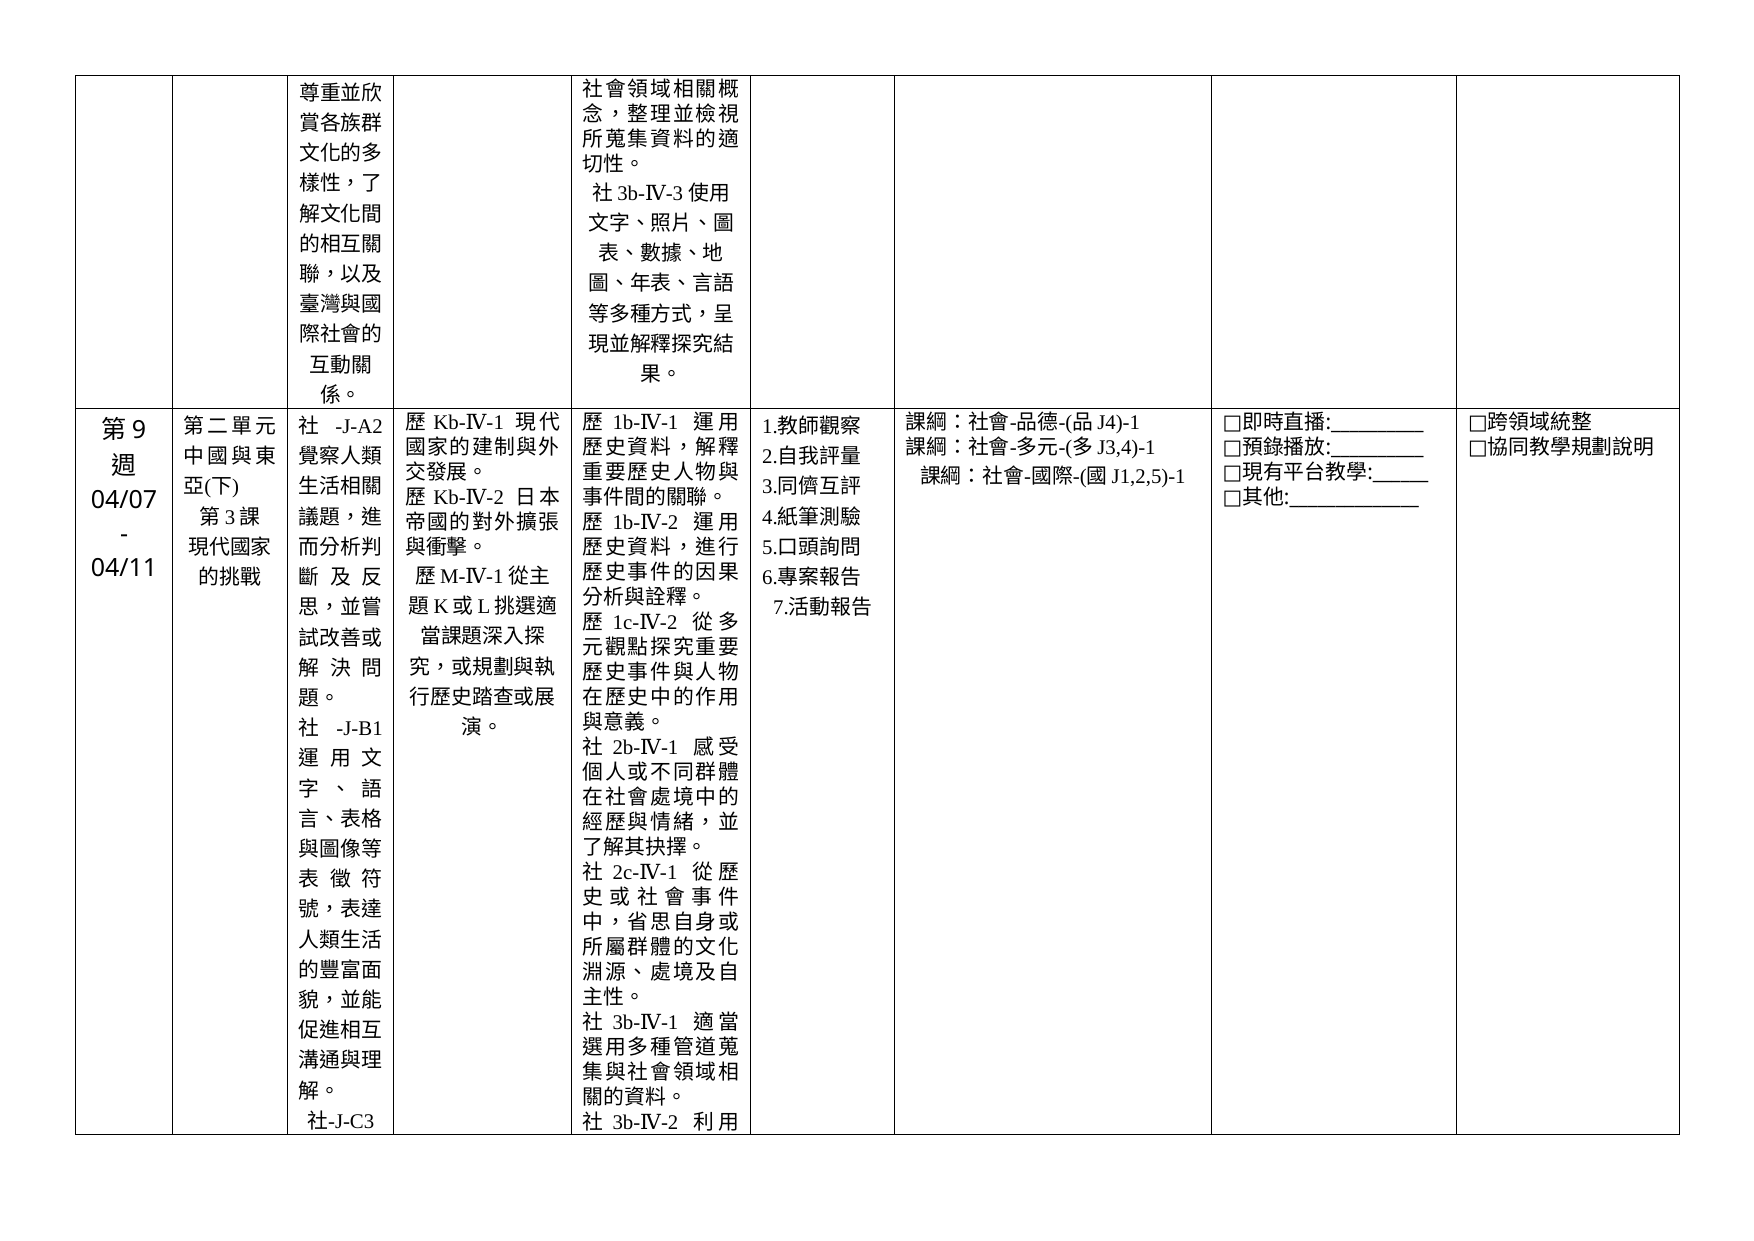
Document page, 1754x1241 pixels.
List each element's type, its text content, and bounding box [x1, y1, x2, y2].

table_cell 社-J-A2 覺察人類生活相關議題，進而分析判斷及反思，並嘗試改善或解決問題。 社-J-B1 運用文字、語言、表格與圖像等表徵符號，表達人類生活的豐富面貌，並能促進相互溝通與理解。 社-J-C3 [288, 409, 393, 1134]
table_cell 尊重並欣賞各族群文化的多樣性，了解文化間的相互關聯，以及臺灣與國際社會的互動關係。 [288, 76, 393, 408]
table_cell 第二單元 中國與東亞(下) 第3課 現代國家的挑戰 [173, 409, 287, 1134]
table_cell 歷Kb-Ⅳ-1 現代國家的建制與外交發展。 歷Kb-Ⅳ-2 日本帝國的對外擴張與衝擊。 歷M-Ⅳ-1 從主題K或L挑選適當課題深入探究，或規劃與執行歷史踏查或展演。 [394, 409, 571, 1134]
table_cell 課綱：社會-品德-(品J4)-1 課綱：社會-多元-(多J3,4)-1 課綱：社會-國際-(國J1,2,5)-1 [895, 409, 1211, 1134]
table_cell [751, 76, 894, 408]
table_cell [895, 76, 1211, 408]
table_cell 第9週 04/07-04/11 [76, 409, 172, 1134]
table_cell 1.教師觀察 2.自我評量 3.同儕互評 4.紙筆測驗 5.口頭詢問 6.專案報告 7.活動報告 [751, 409, 894, 1134]
table_cell [1457, 76, 1679, 408]
table_cell □即時直播:__________ □預錄播放:__________ □現有平台教學:______ □其他:______________ [1212, 409, 1456, 1134]
table_cell [394, 76, 571, 408]
table_cell 社會領域相關概念，整理並檢視所蒐集資料的適切性。 社3b-Ⅳ-3 使用文字、照片、圖表、數據、地圖、年表、言語等多種方式，呈現並解釋探究結果。 [572, 76, 750, 408]
table_cell □跨領域統整 □協同教學規劃說明 [1457, 409, 1679, 1134]
table_cell [1212, 76, 1456, 408]
table_cell [173, 76, 287, 408]
table_cell 歷1b-Ⅳ-1 運用歷史資料，解釋重要歷史人物與事件間的關聯。 歷1b-Ⅳ-2 運用歷史資料，進行歷史事件的因果分析與詮釋。 歷1c-Ⅳ-2 從多元觀點探究重要歷史事件與人物在歷史中的作用與意義。 社2b-Ⅳ-1 感受個人或不同群體在社會處境中的經歷與情緒，並了解其抉擇。 社2c-Ⅳ-1 從歷史或社會事件中，省思自身或所屬群體的文化淵源、處境及自主性。 社3b-Ⅳ-1 適當選用多種管道蒐集與社會領域相關的資料。 社3b-Ⅳ-2 利用 [572, 409, 750, 1134]
table_cell [76, 76, 172, 408]
